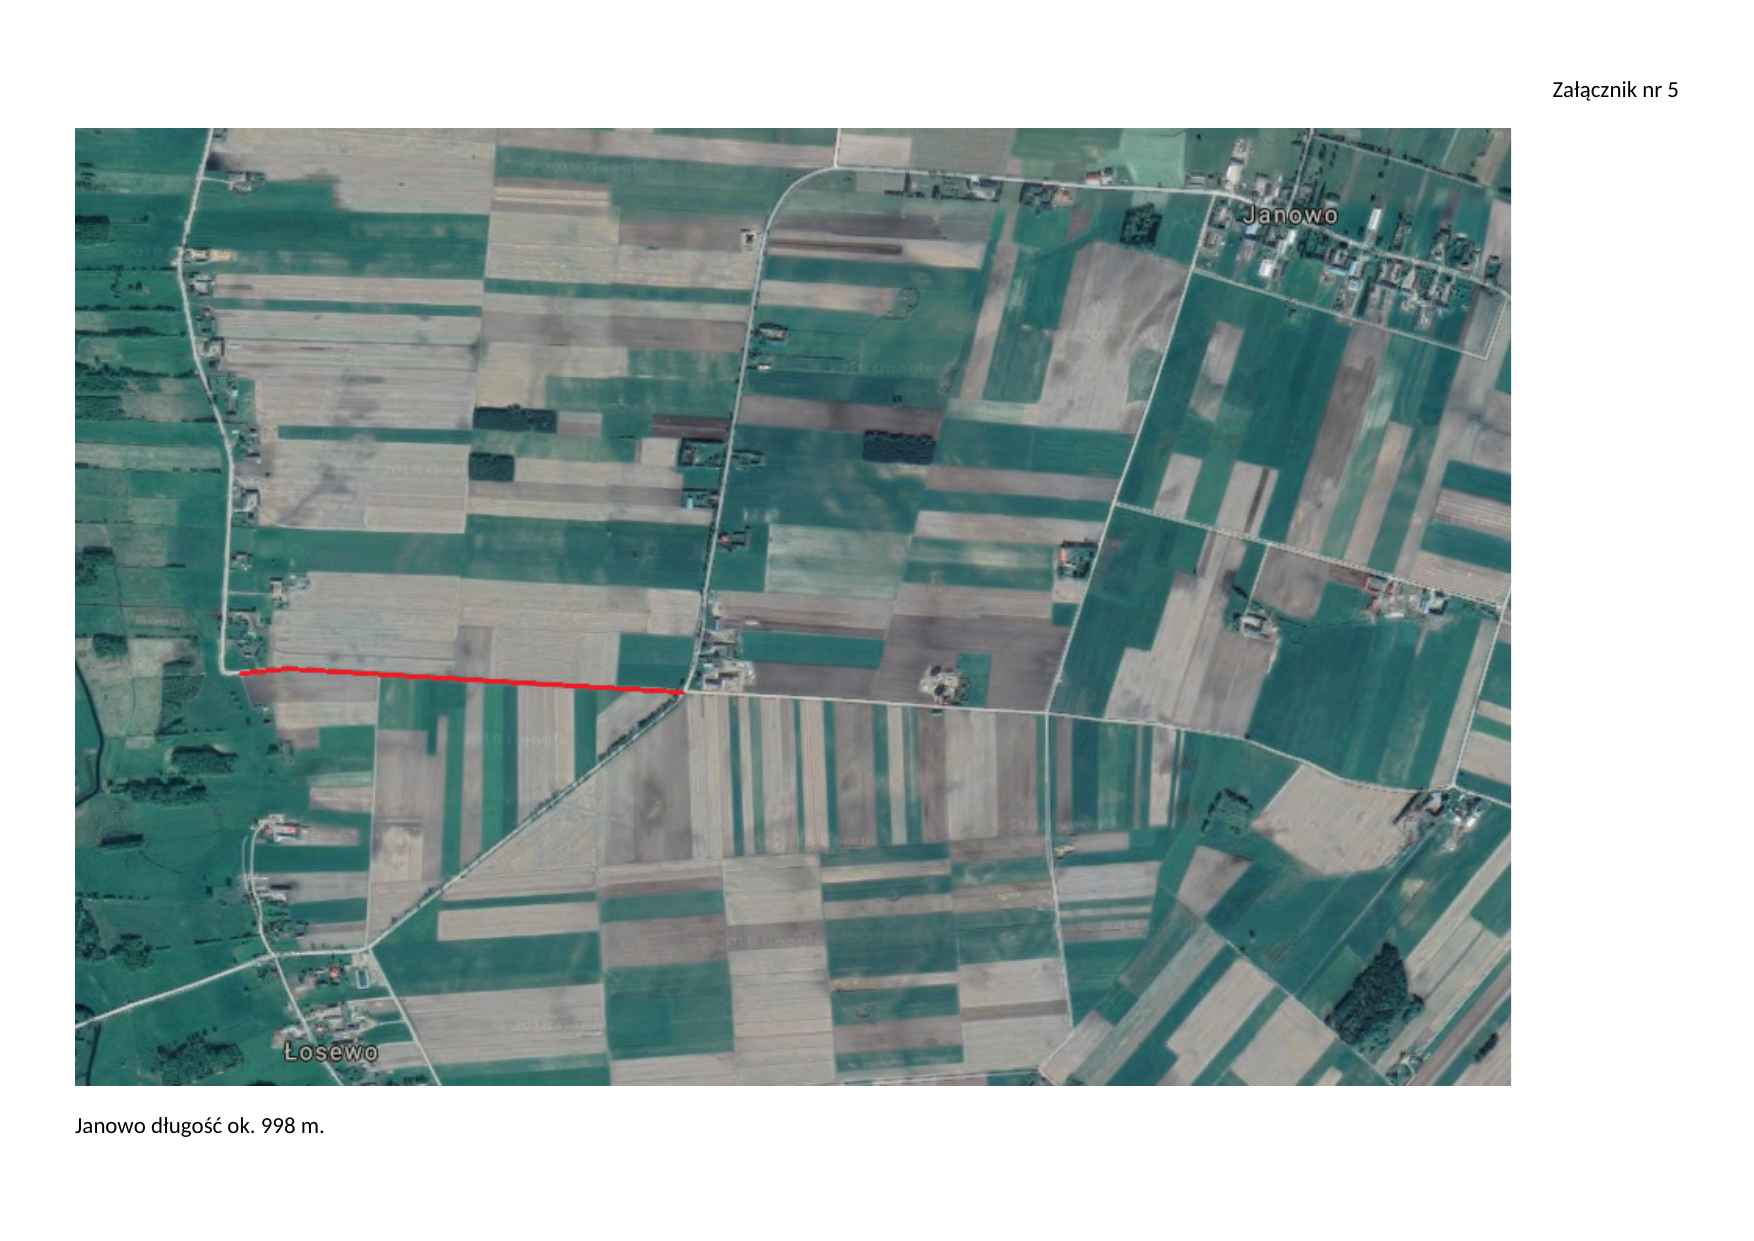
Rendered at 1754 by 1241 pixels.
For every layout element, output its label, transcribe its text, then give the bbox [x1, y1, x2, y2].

text Janowo długość ok. 998 m. [75, 1111, 1679, 1139]
text Załącznik nr 5 [75, 75, 1679, 103]
